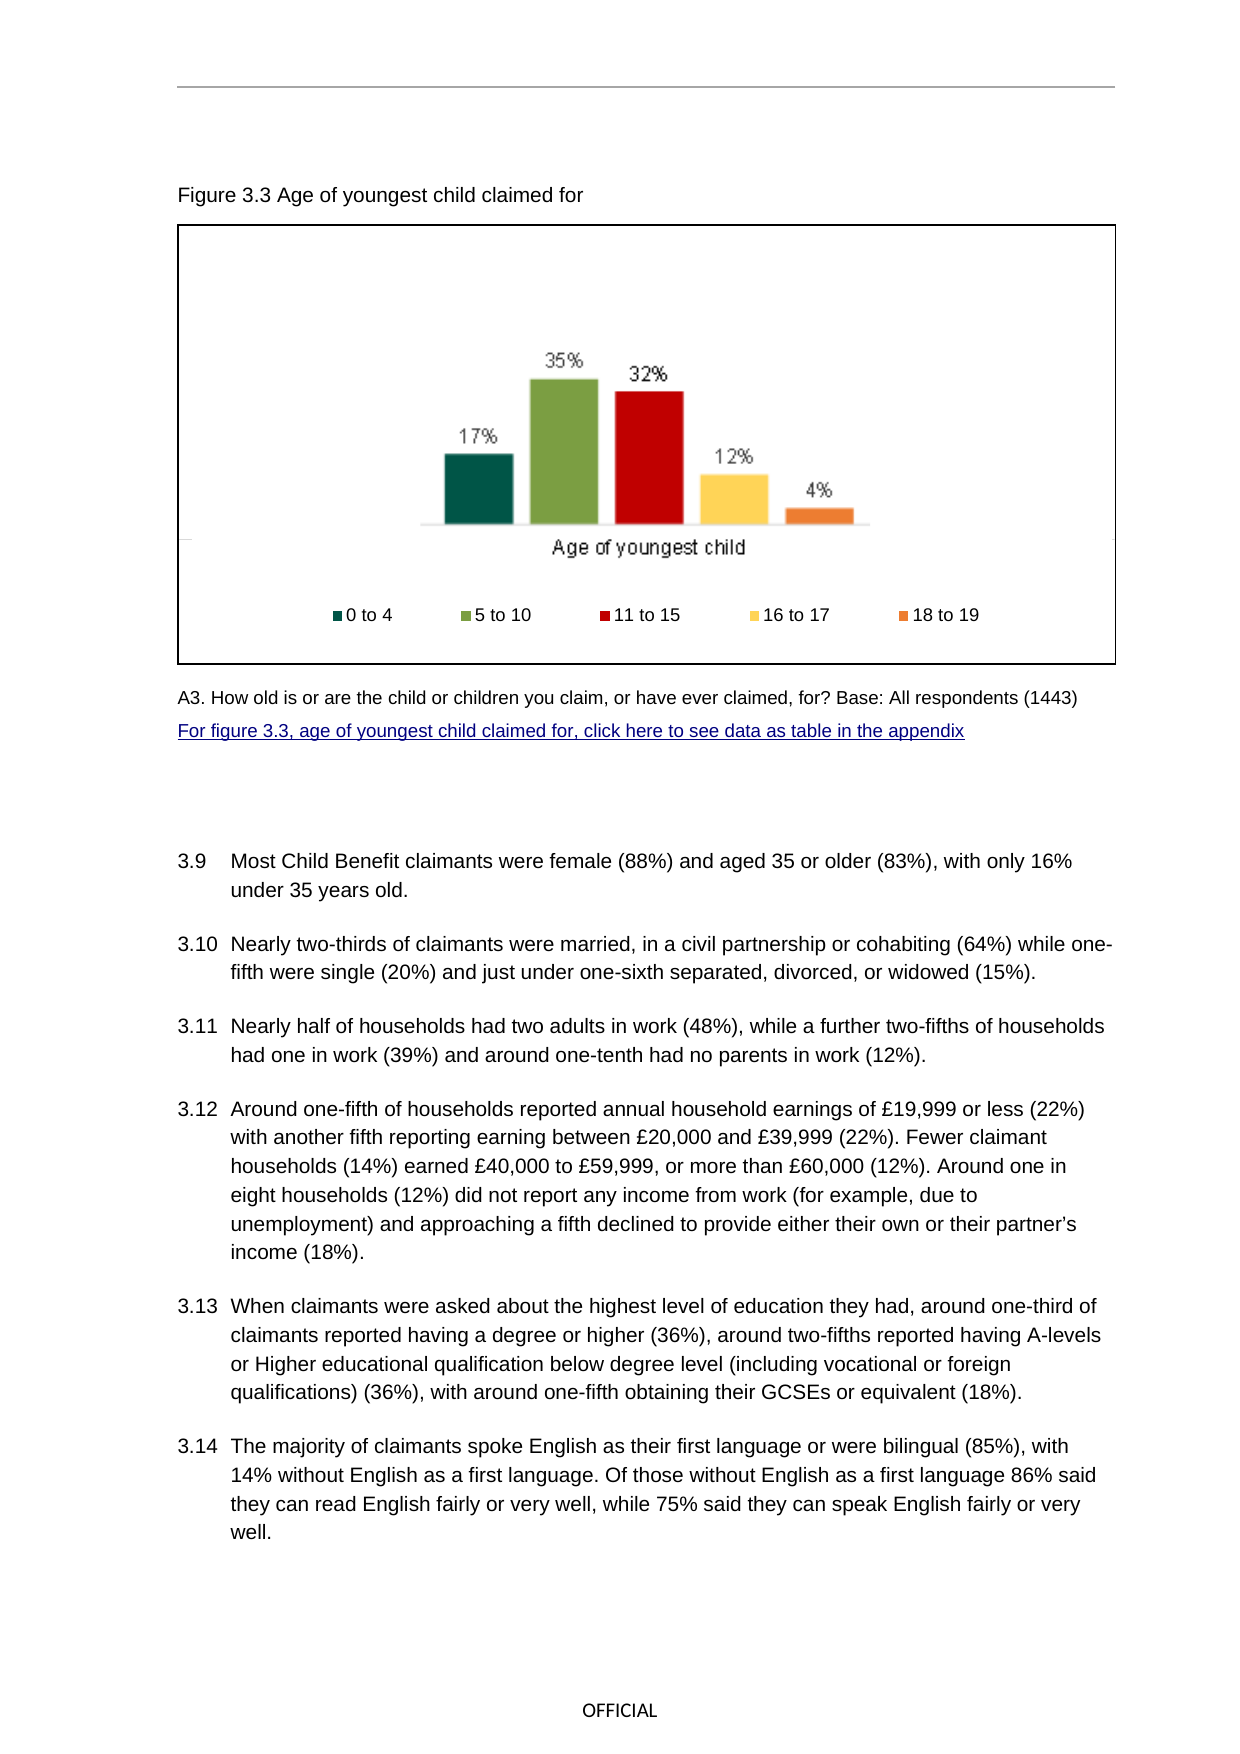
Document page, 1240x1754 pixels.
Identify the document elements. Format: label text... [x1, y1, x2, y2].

list Most Child Benefit claimants were female (88%) and aged 35 or older (83%), with only 16% under 35 years old. [177, 849, 1115, 902]
text Figure 3.3 Age of youngest child claimed for [177, 183, 1115, 207]
text A3. How old is or are the child or children you claim, or have ever claimed, for? Base: All respondents (1443) [177, 665, 1115, 691]
list When claimants were asked about the highest level of education they had, around one-third of claimants reported having a degree or higher (36%), around two-fifths reported having A-levels or Higher educational qualification below degree level (including vocational or foreign qualifications) (36%), with around one-fifth obtaining their GCSEs or equivalent (18%). [177, 1294, 1115, 1404]
list The majority of claimants spoke English as their first language or were bilingual (85%), with 14% without English as a first language. Of those without English as a first language 86% said they can read English fairly or very well, while 75% said they can speak English fairly or very well. [177, 1434, 1115, 1544]
list Around one-fifth of households reported annual household earnings of £19,999 or less (22%) with another fifth reporting earning between £20,000 and £39,999 (22%). Fewer claimant households (14%) earned £40,000 to £59,999, or more than £60,000 (12%). Around one in eight households (12%) did not report any income from work (for example, due to unemployment) and approaching a fifth declined to provide either their own or their partner’s income (18%). [177, 1096, 1115, 1264]
list Nearly two-thirds of claimants were married, in a civil partnership or cohabiting (64%) while one-fifth were single (20%) and just under one-sixth separated, divorced, or widowed (15%). [177, 931, 1115, 984]
list Nearly half of households had two adults in work (48%), while a further two-fifths of households had one in work (39%) and around one-tenth had no parents in work (12%). [177, 1014, 1115, 1067]
text For figure 3.3, age of youngest child claimed for, click here to see data as table in the appendix [177, 720, 1115, 741]
